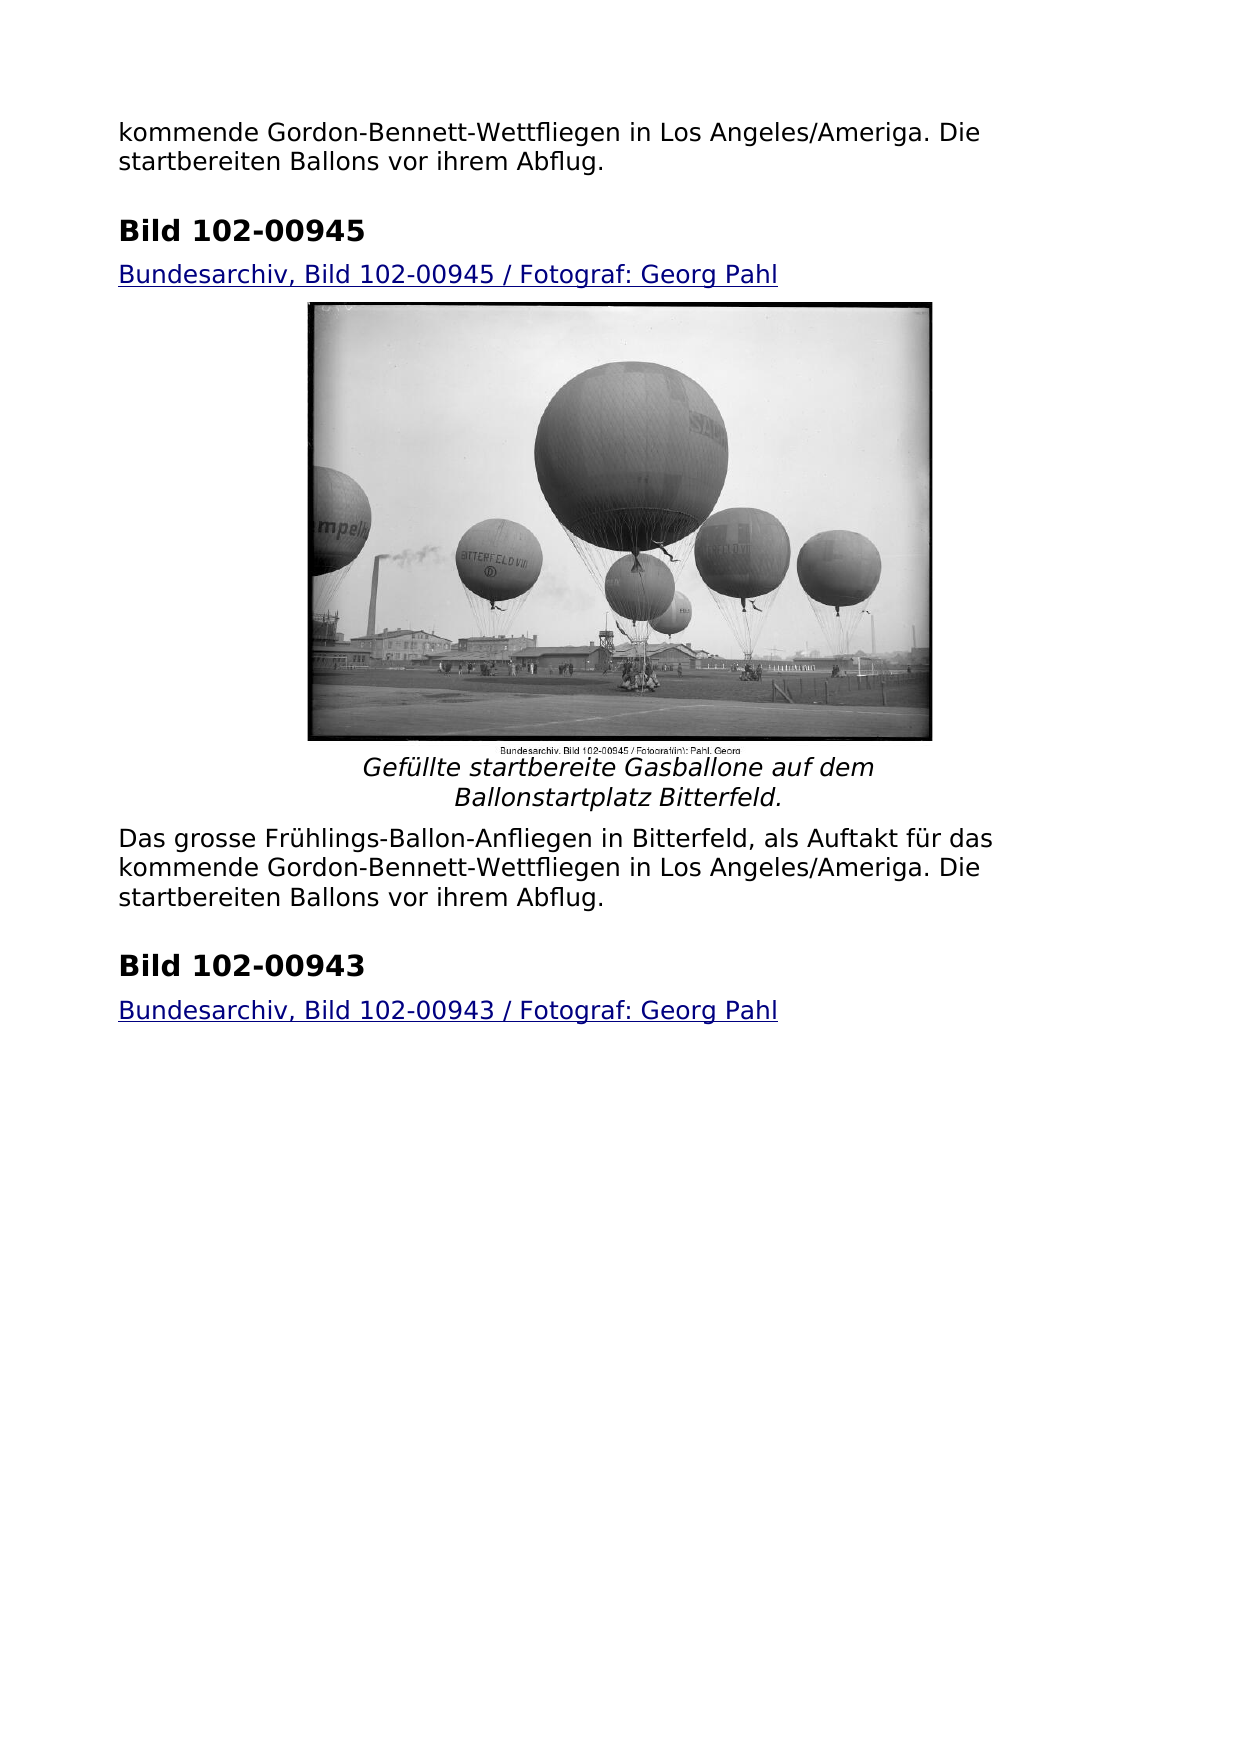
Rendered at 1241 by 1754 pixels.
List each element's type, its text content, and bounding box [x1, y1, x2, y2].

text Das grosse Frühlings-Ballon-Anfliegen in Bitterfeld, als Auftakt für das kommende Gordon-Bennett-Wettfliegen in Los Angeles/Ameriga. Die startbereiten Ballons vor ihrem Abflug. [118, 824, 1122, 912]
subtitle Bild 102-00945 [118, 214, 1122, 248]
subtitle Bild 102-00943 [118, 949, 1122, 983]
text Gefüllte startbereite Gasballone auf dem Ballonstartplatz Bitterfeld. [308, 754, 933, 812]
text kommende Gordon-Bennett-Wettfliegen in Los Angeles/Ameriga. Die startbereiten Ballons vor ihrem Abflug. [118, 118, 1122, 176]
text Bundesarchiv, Bild 102-00943 / Fotograf: Georg Pahl [118, 996, 1122, 1025]
picture [307, 302, 933, 754]
text Bundesarchiv, Bild 102-00945 / Fotograf: Georg Pahl [118, 260, 1122, 289]
